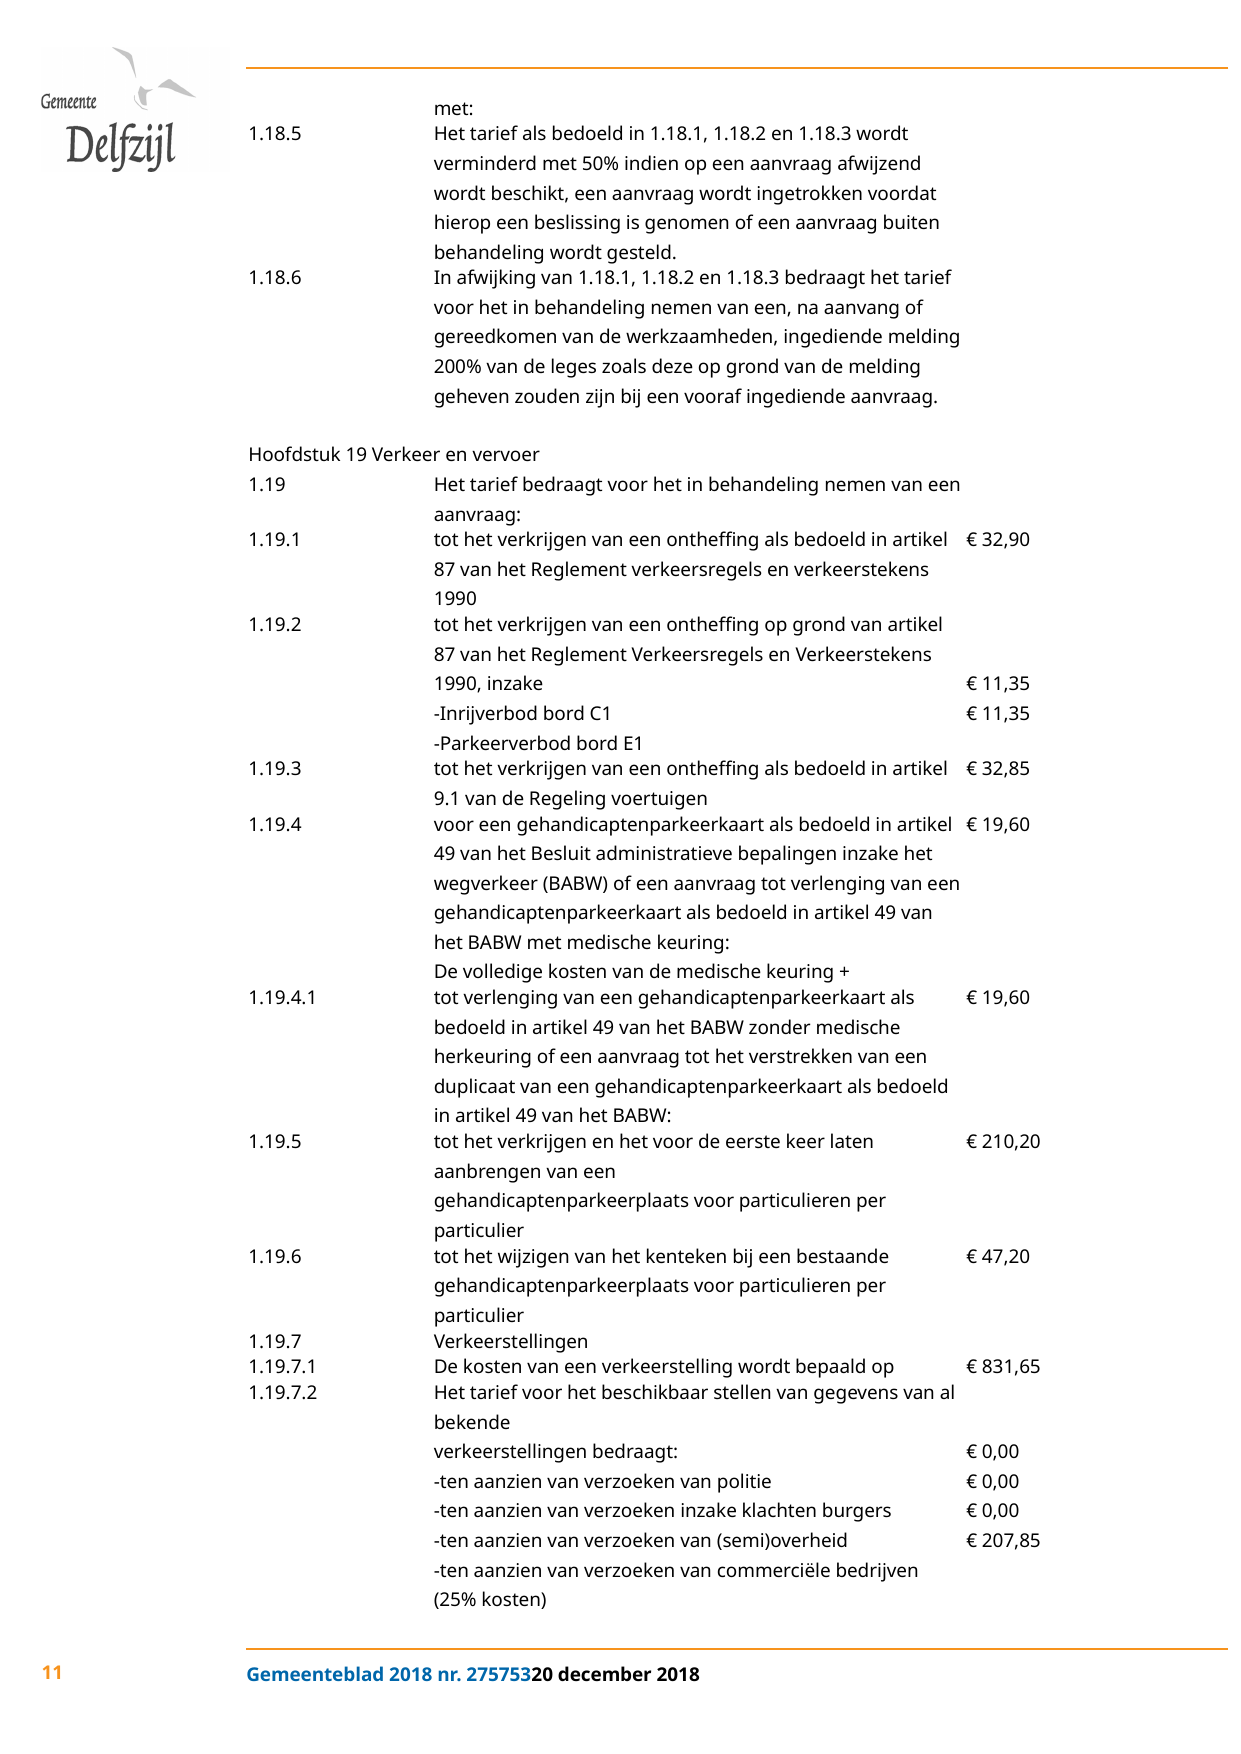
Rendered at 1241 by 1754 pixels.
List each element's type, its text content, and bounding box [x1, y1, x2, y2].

table_cell € 831,65 [966, 1354, 1152, 1379]
text Hoofdstuk 19 Verkeer en vervoer [248, 441, 1152, 467]
table_cell tot het verkrijgen en het voor de eerste keer laten aanbrengen van een gehandicaptenparkeerplaats voor particulieren per particulier [434, 1129, 966, 1243]
table_cell Verkeerstellingen [434, 1328, 966, 1353]
table_cell 1.19.4.1 [248, 984, 433, 1128]
table_cell € 32,90 [966, 526, 1152, 611]
table_header Het tarief bedraagt voor het in behandeling nemen van een aanvraag: [434, 471, 966, 526]
table_cell 1.18.6 [248, 265, 433, 409]
table_cell In afwijking van 1.18.1, 1.18.2 en 1.18.3 bedraagt het tarief voor het in behandeling nemen van een, na aanvang of gereedkomen van de werkzaamheden, ingediende melding 200% van de leges zoals deze op grond van de melding geheven zouden zijn bij een vooraf ingediende aanvraag. [434, 265, 966, 409]
table_cell [966, 95, 1152, 121]
table_cell 1.19.3 [248, 755, 433, 811]
table_cell [966, 265, 1152, 409]
table_cell [966, 121, 1152, 264]
table_cell € 0,00 € 0,00 € 0,00 € 207,85 [966, 1379, 1152, 1612]
table_cell voor een gehandicaptenparkeerkaart als bedoeld in artikel 49 van het Besluit administratieve bepalingen inzake het wegverkeer (BABW) of een aanvraag tot verlenging van een gehandicaptenparkeerkaart als bedoeld in artikel 49 van het BABW met medische keuring: De volledige kosten van de medische keuring + [434, 811, 966, 984]
table_header 1.19 [248, 471, 433, 526]
table_cell met: [434, 95, 966, 121]
table_cell Het tarief als bedoeld in 1.18.1, 1.18.2 en 1.18.3 wordt verminderd met 50% indien op een aanvraag afwijzend wordt beschikt, een aanvraag wordt ingetrokken voordat hierop een beslissing is genomen of een aanvraag buiten behandeling wordt gesteld. [434, 121, 966, 264]
table_cell 1.19.6 [248, 1243, 433, 1328]
picture [41, 47, 231, 172]
table_cell [966, 1328, 1152, 1353]
table_cell 1.18.5 [248, 121, 433, 264]
table_header [966, 471, 1152, 526]
table_cell € 210,20 [966, 1129, 1152, 1243]
table_cell tot het verkrijgen van een ontheffing als bedoeld in artikel 9.1 van de Regeling voertuigen [434, 755, 966, 811]
table_cell 1.19.1 [248, 526, 433, 611]
table_cell 1.19.4 [248, 811, 433, 984]
table_cell tot het wijzigen van het kenteken bij een bestaande gehandicaptenparkeerplaats voor particulieren per particulier [434, 1243, 966, 1328]
table_cell 1.19.7 [248, 1328, 433, 1353]
table_cell 1.19.5 [248, 1129, 433, 1243]
table_cell 1.19.7.1 [248, 1354, 433, 1379]
table_cell € 47,20 [966, 1243, 1152, 1328]
table_cell € 32,85 [966, 755, 1152, 811]
table_cell [248, 95, 433, 121]
table_cell 1.19.2 [248, 611, 433, 755]
table_cell € 11,35 € 11,35 [966, 611, 1152, 755]
table_cell tot het verkrijgen van een ontheffing als bedoeld in artikel 87 van het Reglement verkeersregels en verkeerstekens 1990 [434, 526, 966, 611]
table_cell Het tarief voor het beschikbaar stellen van gegevens van al bekende verkeerstellingen bedraagt: -ten aanzien van verzoeken van politie -ten aanzien van verzoeken inzake klachten burgers -ten aanzien van verzoeken van (semi)overheid -ten aanzien van verzoeken van commerciële bedrijven (25% kosten) [434, 1379, 966, 1612]
table_cell De kosten van een verkeerstelling wordt bepaald op [434, 1354, 966, 1379]
table_cell tot verlenging van een gehandicaptenparkeerkaart als bedoeld in artikel 49 van het BABW zonder medische herkeuring of een aanvraag tot het verstrekken van een duplicaat van een gehandicaptenparkeerkaart als bedoeld in artikel 49 van het BABW: [434, 984, 966, 1128]
table_cell € 19,60 [966, 984, 1152, 1128]
table_cell € 19,60 [966, 811, 1152, 984]
table_cell 1.19.7.2 [248, 1379, 433, 1612]
table_cell tot het verkrijgen van een ontheffing op grond van artikel 87 van het Reglement Verkeersregels en Verkeerstekens 1990, inzake -Inrijverbod bord C1 -Parkeerverbod bord E1 [434, 611, 966, 755]
